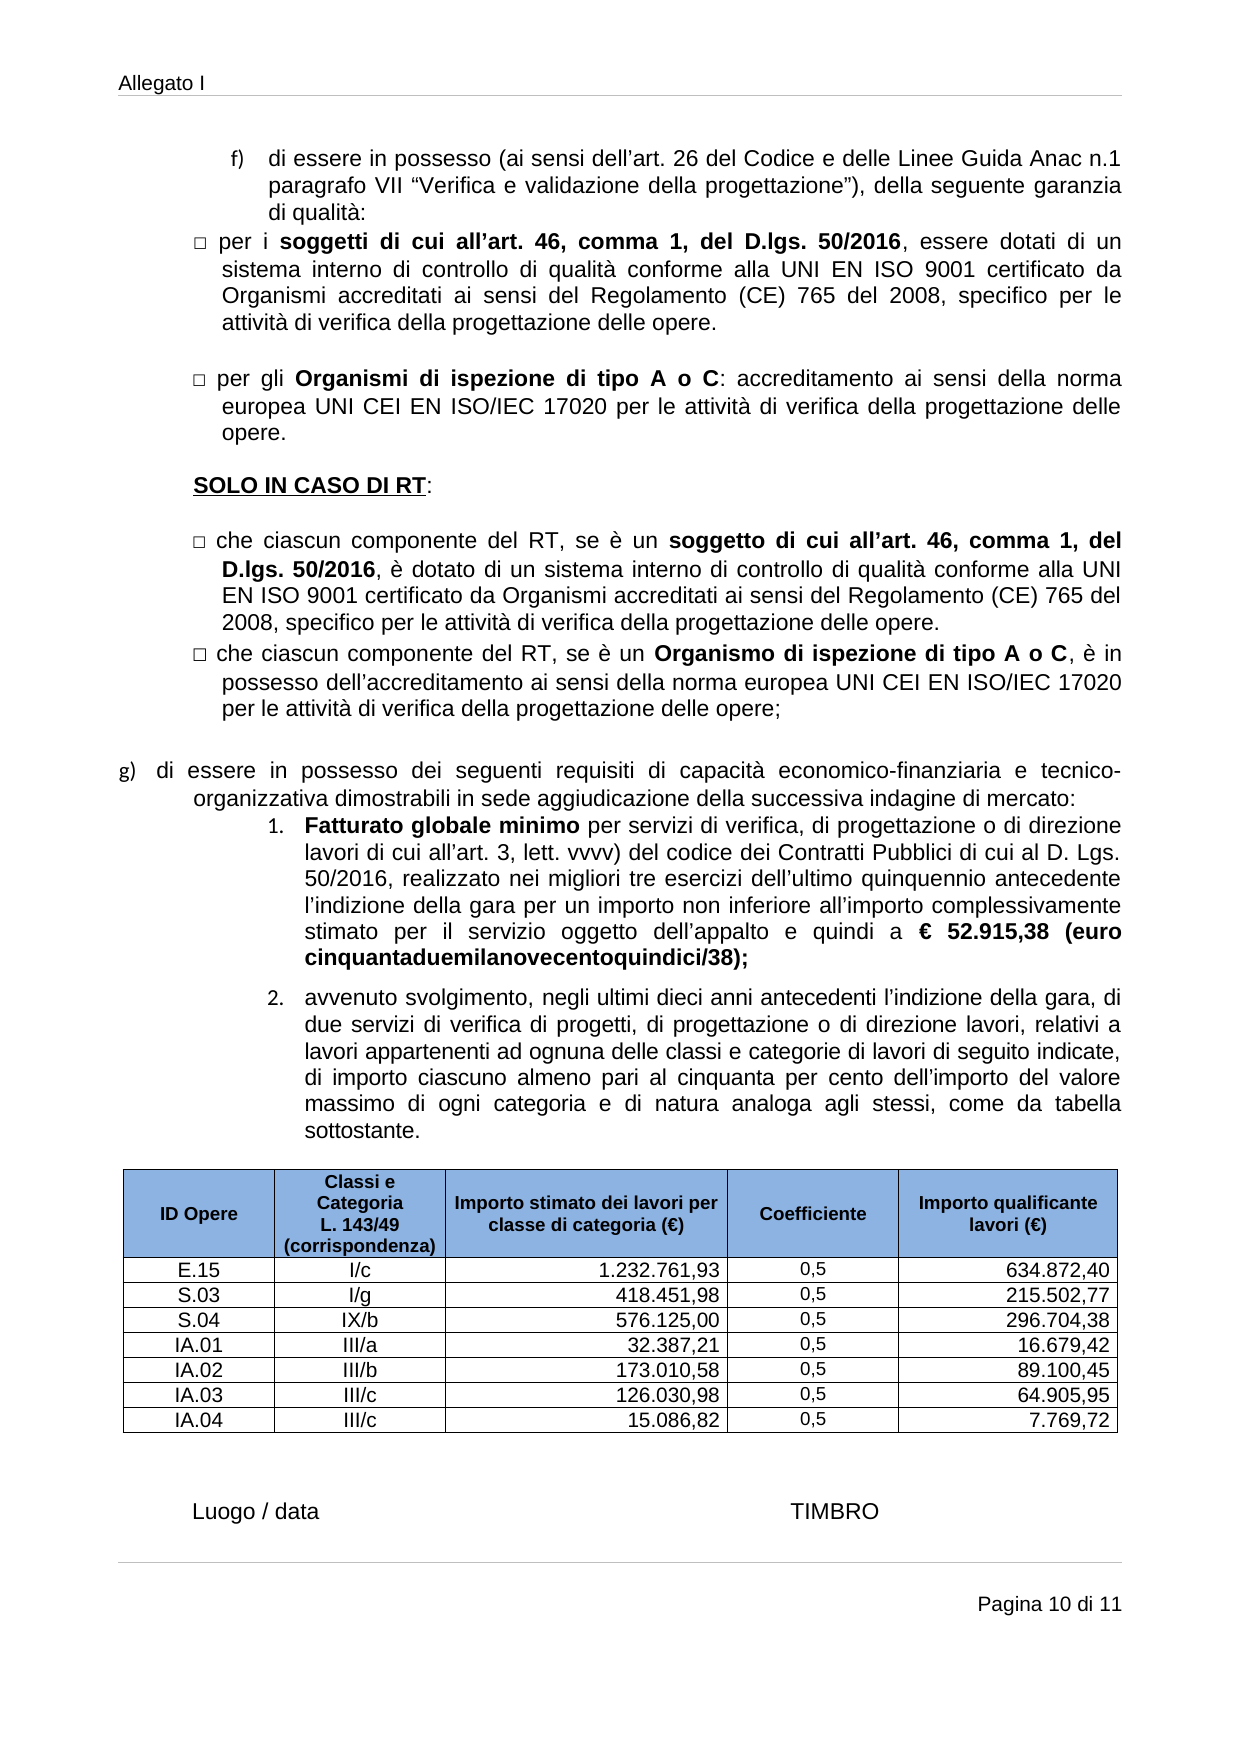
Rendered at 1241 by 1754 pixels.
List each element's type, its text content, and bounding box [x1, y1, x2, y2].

table_cell E.15 [124, 1258, 274, 1282]
table_cell 16.679,42 [899, 1333, 1117, 1357]
table_cell IA.01 [124, 1333, 274, 1357]
table_cell IA.03 [124, 1383, 274, 1407]
text SOLO IN CASO DI RT: [193, 472, 1122, 498]
table_cell 0,5 [728, 1258, 898, 1282]
table_cell 215.502,77 [899, 1283, 1117, 1307]
table_cell 0,5 [728, 1358, 898, 1382]
table_cell 173.010,58 [446, 1358, 727, 1382]
table_cell 0,5 [728, 1283, 898, 1307]
table_cell 634.872,40 [899, 1258, 1117, 1282]
table_cell IA.04 [124, 1408, 274, 1432]
table_cell S.03 [124, 1283, 274, 1307]
table_cell 1.232.761,93 [446, 1258, 727, 1282]
table_cell 7.769,72 [899, 1408, 1117, 1432]
list di essere in possesso dei seguenti requisiti di capacità economico-finanziaria e tecnico-organizzativa dimostrabili in sede aggiudicazione della successiva indagine di mercato: [118, 757, 1122, 811]
table_cell S.04 [124, 1308, 274, 1332]
text ☐ che ciascun componente del RT, se è un soggetto di cui all’art. 46, comma 1, del D.lgs. 50/2016, è dotato di un sistema interno di controllo di qualità conforme alla UNI EN ISO 9001 certificato da Organismi accreditati ai sensi del Regolamento (CE) 765 del 2008, specifico per le attività di verifica della progettazione delle opere. [192, 524, 1122, 635]
table_cell I/c [275, 1258, 445, 1282]
table_header Importo stimato dei lavori per classe di categoria (€) [446, 1170, 727, 1257]
text Luogo / data TIMBRO [192, 1498, 1122, 1524]
table_cell IA.02 [124, 1358, 274, 1382]
table_cell 0,5 [728, 1333, 898, 1357]
table_cell 0,5 [728, 1308, 898, 1332]
table_cell III/c [275, 1383, 445, 1407]
table_cell 296.704,38 [899, 1308, 1117, 1332]
table_header Importo qualificante lavori (€) [899, 1170, 1117, 1257]
table_cell 64.905,95 [899, 1383, 1117, 1407]
table_cell 32.387,21 [446, 1333, 727, 1357]
table_cell 418.451,98 [446, 1283, 727, 1307]
table_cell 89.100,45 [899, 1358, 1117, 1382]
table_cell I/g [275, 1283, 445, 1307]
table_cell IX/b [275, 1308, 445, 1332]
table_header ID Opere [124, 1170, 274, 1257]
list Fatturato globale minimo per servizi di verifica, di progettazione o di direzione lavori di cui all’art. 3, lett. vvvv) del codice dei Contratti Pubblici di cui al D. Lgs. 50/2016, realizzato nei migliori tre esercizi dell’ultimo quinquennio antecedente l’indizione della gara per un importo non inferiore all’importo complessivamente stimato per il servizio oggetto dell’appalto e quindi a € 52.915,38 (euro cinquantaduemilanovecentoquindici/38); [267, 811, 1122, 971]
text ☐ per gli Organismi di ispezione di tipo A o C: accreditamento ai sensi della norma europea UNI CEI EN ISO/IEC 17020 per le attività di verifica della progettazione delle opere. [192, 361, 1122, 445]
table_cell III/c [275, 1408, 445, 1432]
table_header Classi e Categoria L. 143/49 (corrispondenza) [275, 1170, 445, 1257]
list avvenuto svolgimento, negli ultimi dieci anni antecedenti l’indizione della gara, di due servizi di verifica di progetti, di progettazione o di direzione lavori, relativi a lavori appartenenti ad ognuna delle classi e categorie di lavori di seguito indicate, di importo ciascuno almeno pari al cinquanta per cento dell’importo del valore massimo di ogni categoria e di natura analoga agli stessi, come da tabella sottostante. [267, 983, 1122, 1143]
table_cell 15.086,82 [446, 1408, 727, 1432]
table_cell 0,5 [728, 1408, 898, 1432]
text ☐ per i soggetti di cui all’art. 46, comma 1, del D.lgs. 50/2016, essere dotati di un sistema interno di controllo di qualità conforme alla UNI EN ISO 9001 certificato da Organismi accreditati ai sensi del Regolamento (CE) 765 del 2008, specifico per le attività di verifica della progettazione delle opere. [193, 225, 1122, 335]
table_cell 126.030,98 [446, 1383, 727, 1407]
table_header Coefficiente [728, 1170, 898, 1257]
text ☐ che ciascun componente del RT, se è un Organismo di ispezione di tipo A o C, è in possesso dell’accreditamento ai sensi della norma europea UNI CEI EN ISO/IEC 17020 per le attività di verifica della progettazione delle opere; [192, 635, 1122, 722]
table_cell 0,5 [728, 1383, 898, 1407]
list di essere in possesso (ai sensi dell’art. 26 del Codice e delle Linee Guida Anac n.1 paragrafo VII “Verifica e validazione della progettazione”), della seguente garanzia di qualità: [231, 144, 1122, 225]
table_cell III/a [275, 1333, 445, 1357]
table_cell 576.125,00 [446, 1308, 727, 1332]
table_cell III/b [275, 1358, 445, 1382]
